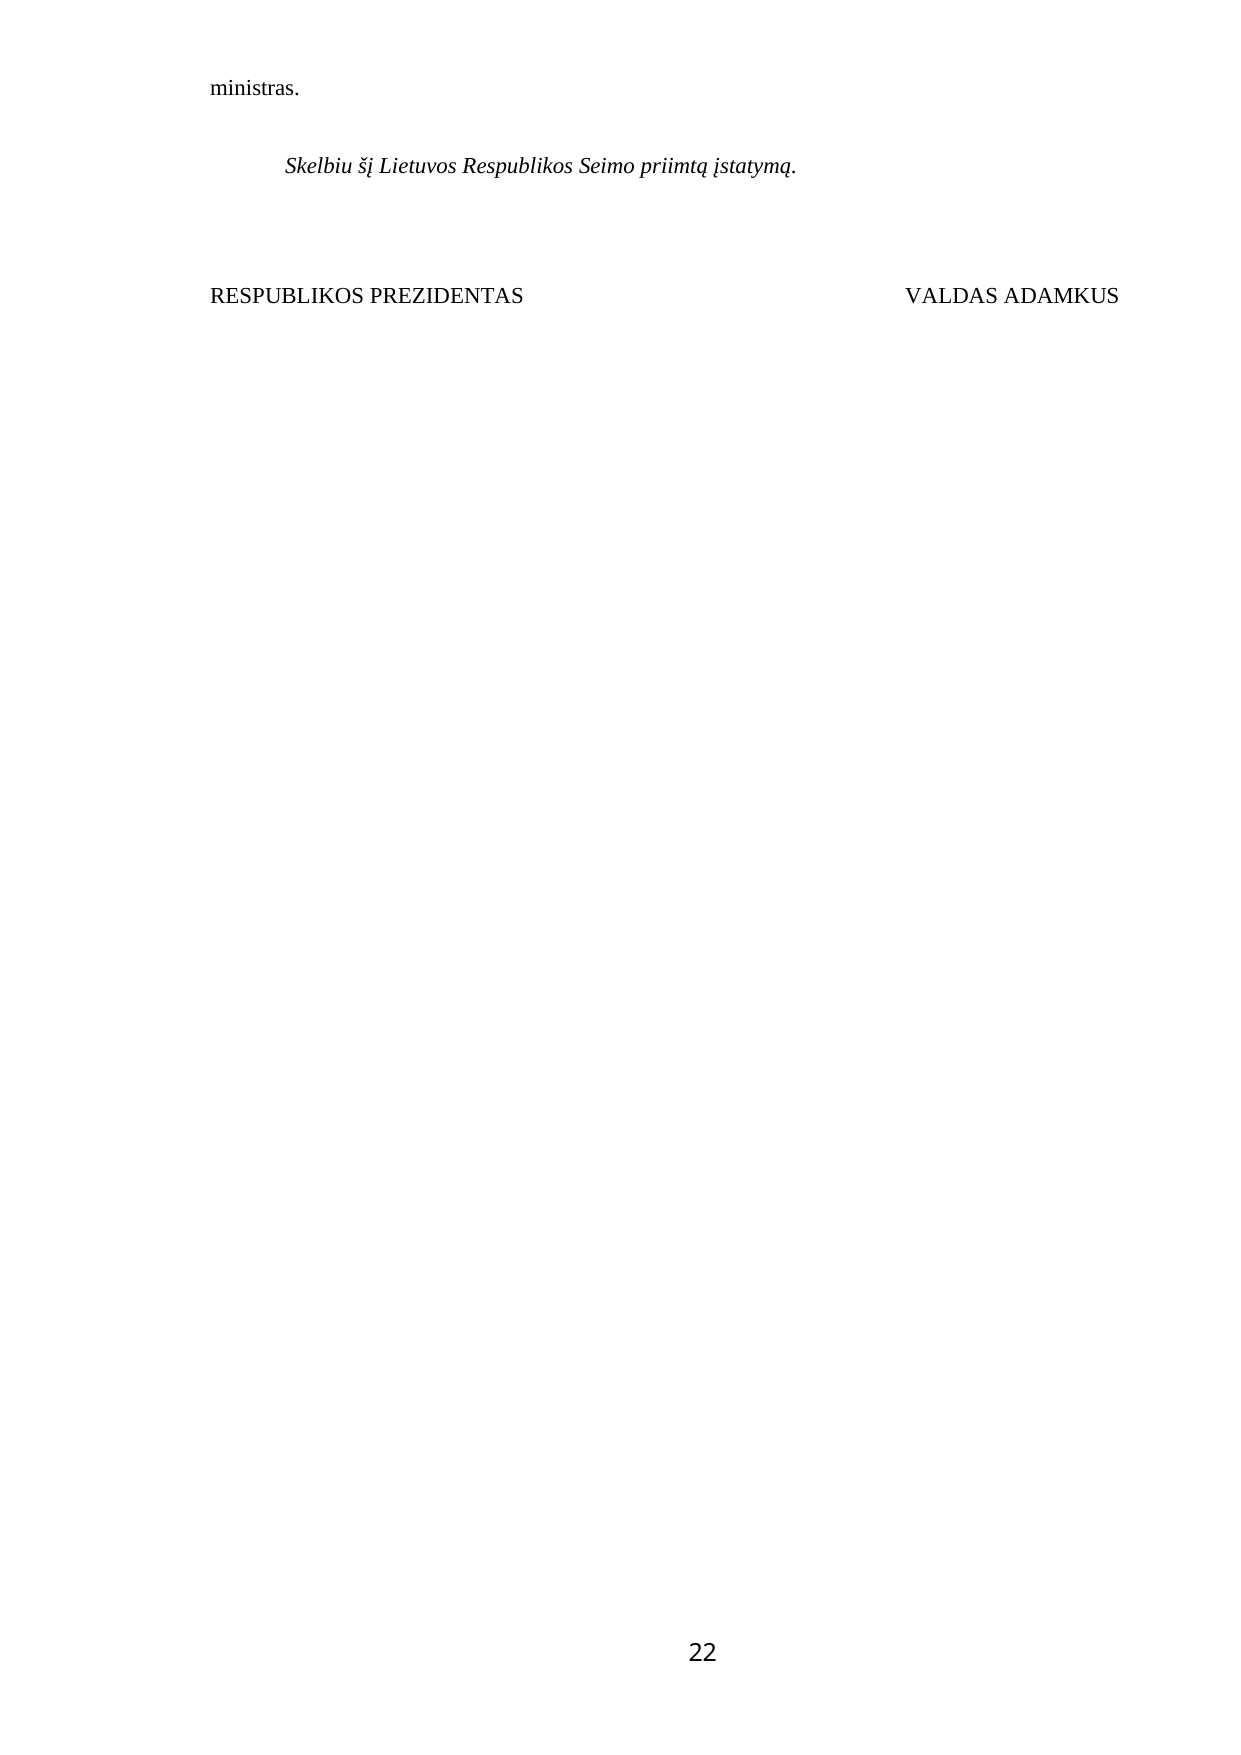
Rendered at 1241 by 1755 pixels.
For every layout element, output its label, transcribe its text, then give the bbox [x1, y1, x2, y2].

text ministras. [210, 73, 1126, 100]
text Skelbiu šį Lietuvos Respublikos Seimo priimtą įstatymą. [210, 153, 1126, 179]
text RESPUBLIKOS PREZIDENTAS VALDAS ADAMKUS [210, 282, 1126, 308]
